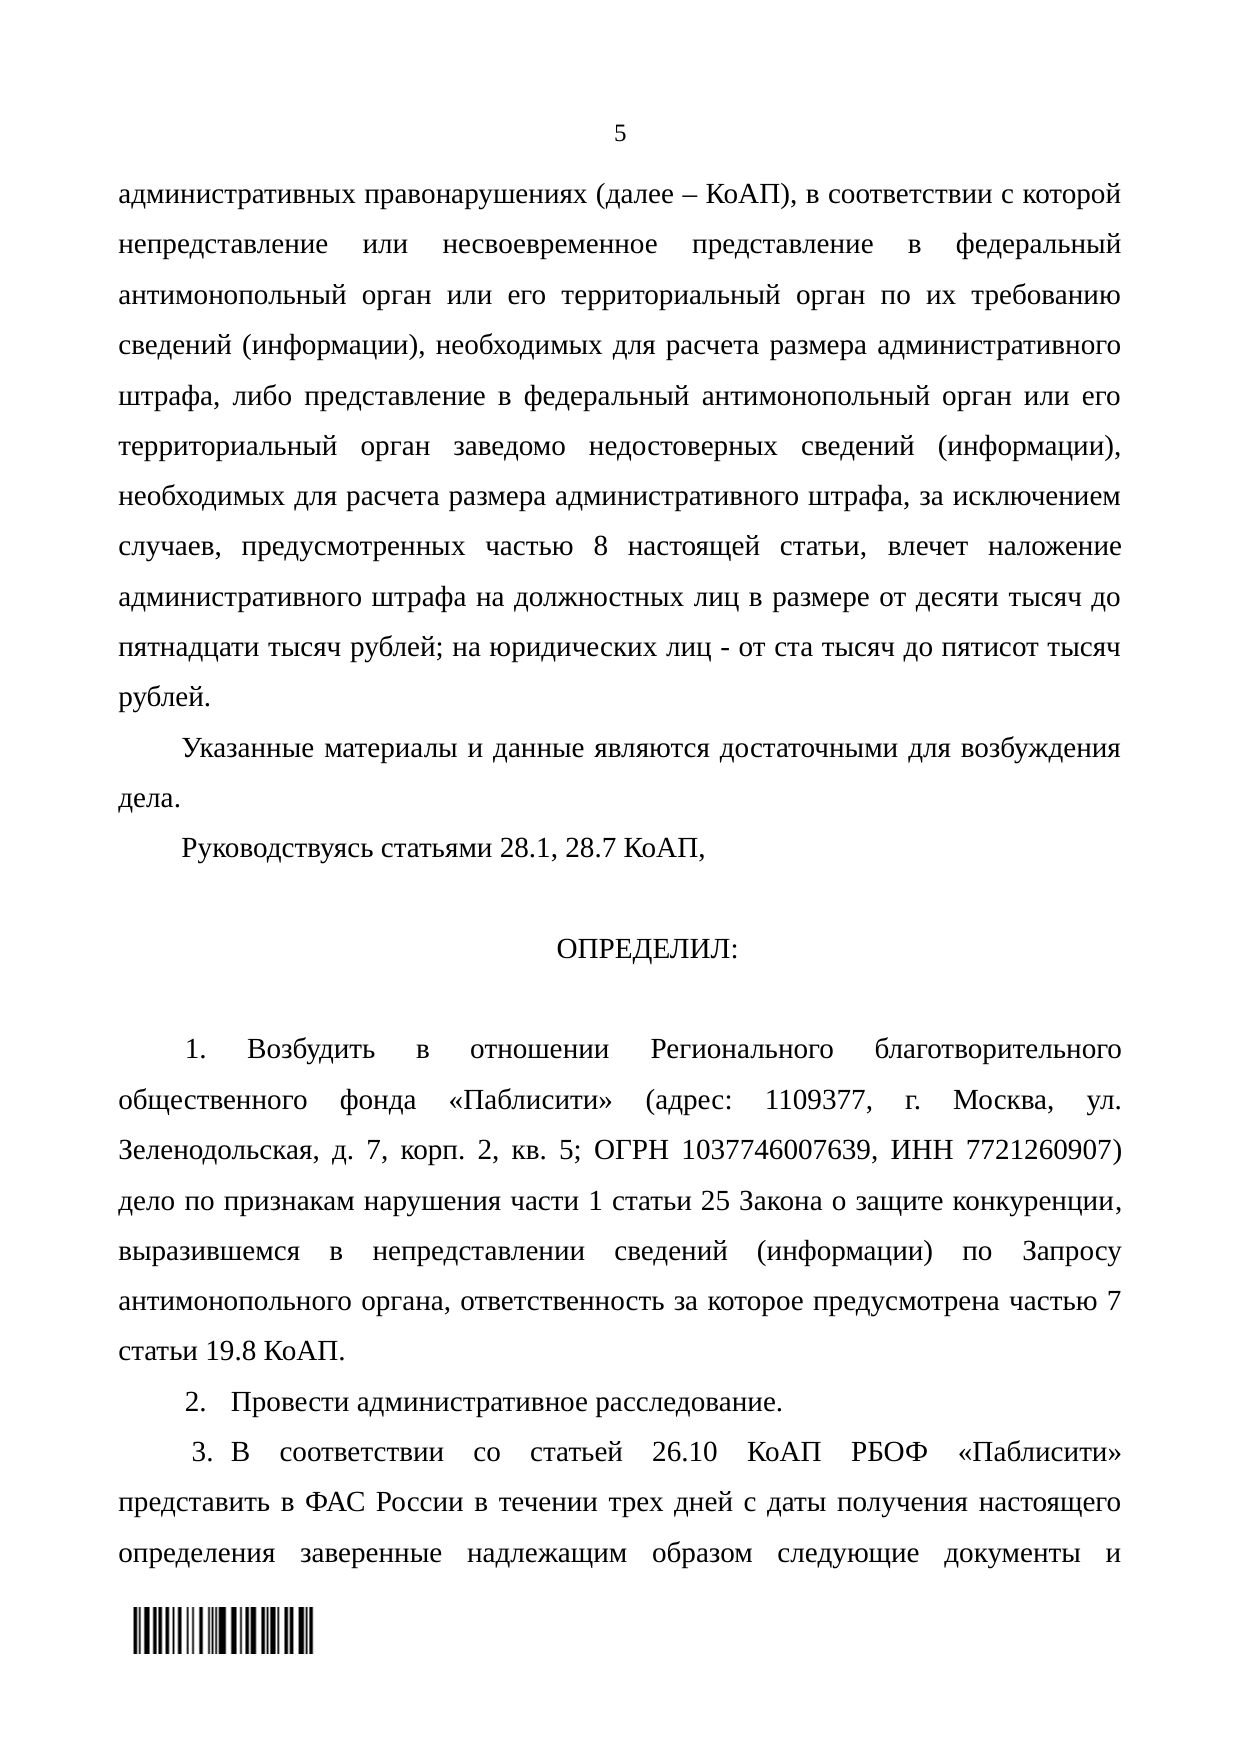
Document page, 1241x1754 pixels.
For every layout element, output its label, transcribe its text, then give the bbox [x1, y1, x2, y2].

text ОПРЕДЕЛИЛ: [118, 931, 1122, 964]
picture [118, 1607, 331, 1654]
text административных правонарушениях (далее – КоАП), в соответствии с которой непредставление или несвоевременное представление в федеральный антимонопольный орган или его территориальный орган по их требованию сведений (информации), необходимых для расчета размера административного штрафа, либо представление в федеральный антимонопольный орган или его территориальный орган заведомо недостоверных сведений (информации), необходимых для расчета размера административного штрафа, за исключением случаев, предусмотренных частью 8 настоящей статьи, влечет наложение административного штрафа на должностных лиц в размере от десяти тысяч до пятнадцати тысяч рублей; на юридических лиц - от ста тысяч до пятисот тысяч рублей. [118, 176, 1122, 713]
text Указанные материалы и данные являются достаточными для возбуждения дела. [118, 730, 1122, 814]
list В соответствии со статьей 26.10 КоАП РБОФ «Паблисити» представить в ФАС России в течении трех дней с даты получения настоящего определения заверенные надлежащим образом следующие документы и [118, 1434, 1122, 1568]
text 1. Возбудить в отношении Регионального благотворительного общественного фонда «Паблисити» (адрес: 1109377, г. Москва, ул. Зеленодольская, д. 7, корп. 2, кв. 5; ОГРН 1037746007639, ИНН 7721260907) дело по признакам нарушения части 1 статьи 25 Закона о защите конкуренции, выразившемся в непредставлении сведений (информации) по Запросу антимонопольного органа, ответственность за которое предусмотрена частью 7 статьи 19.8 КоАП. [118, 1032, 1122, 1367]
text Руководствуясь статьями 28.1, 28.7 КоАП, [118, 830, 1122, 864]
list Провести административное расследование. [118, 1384, 1122, 1417]
